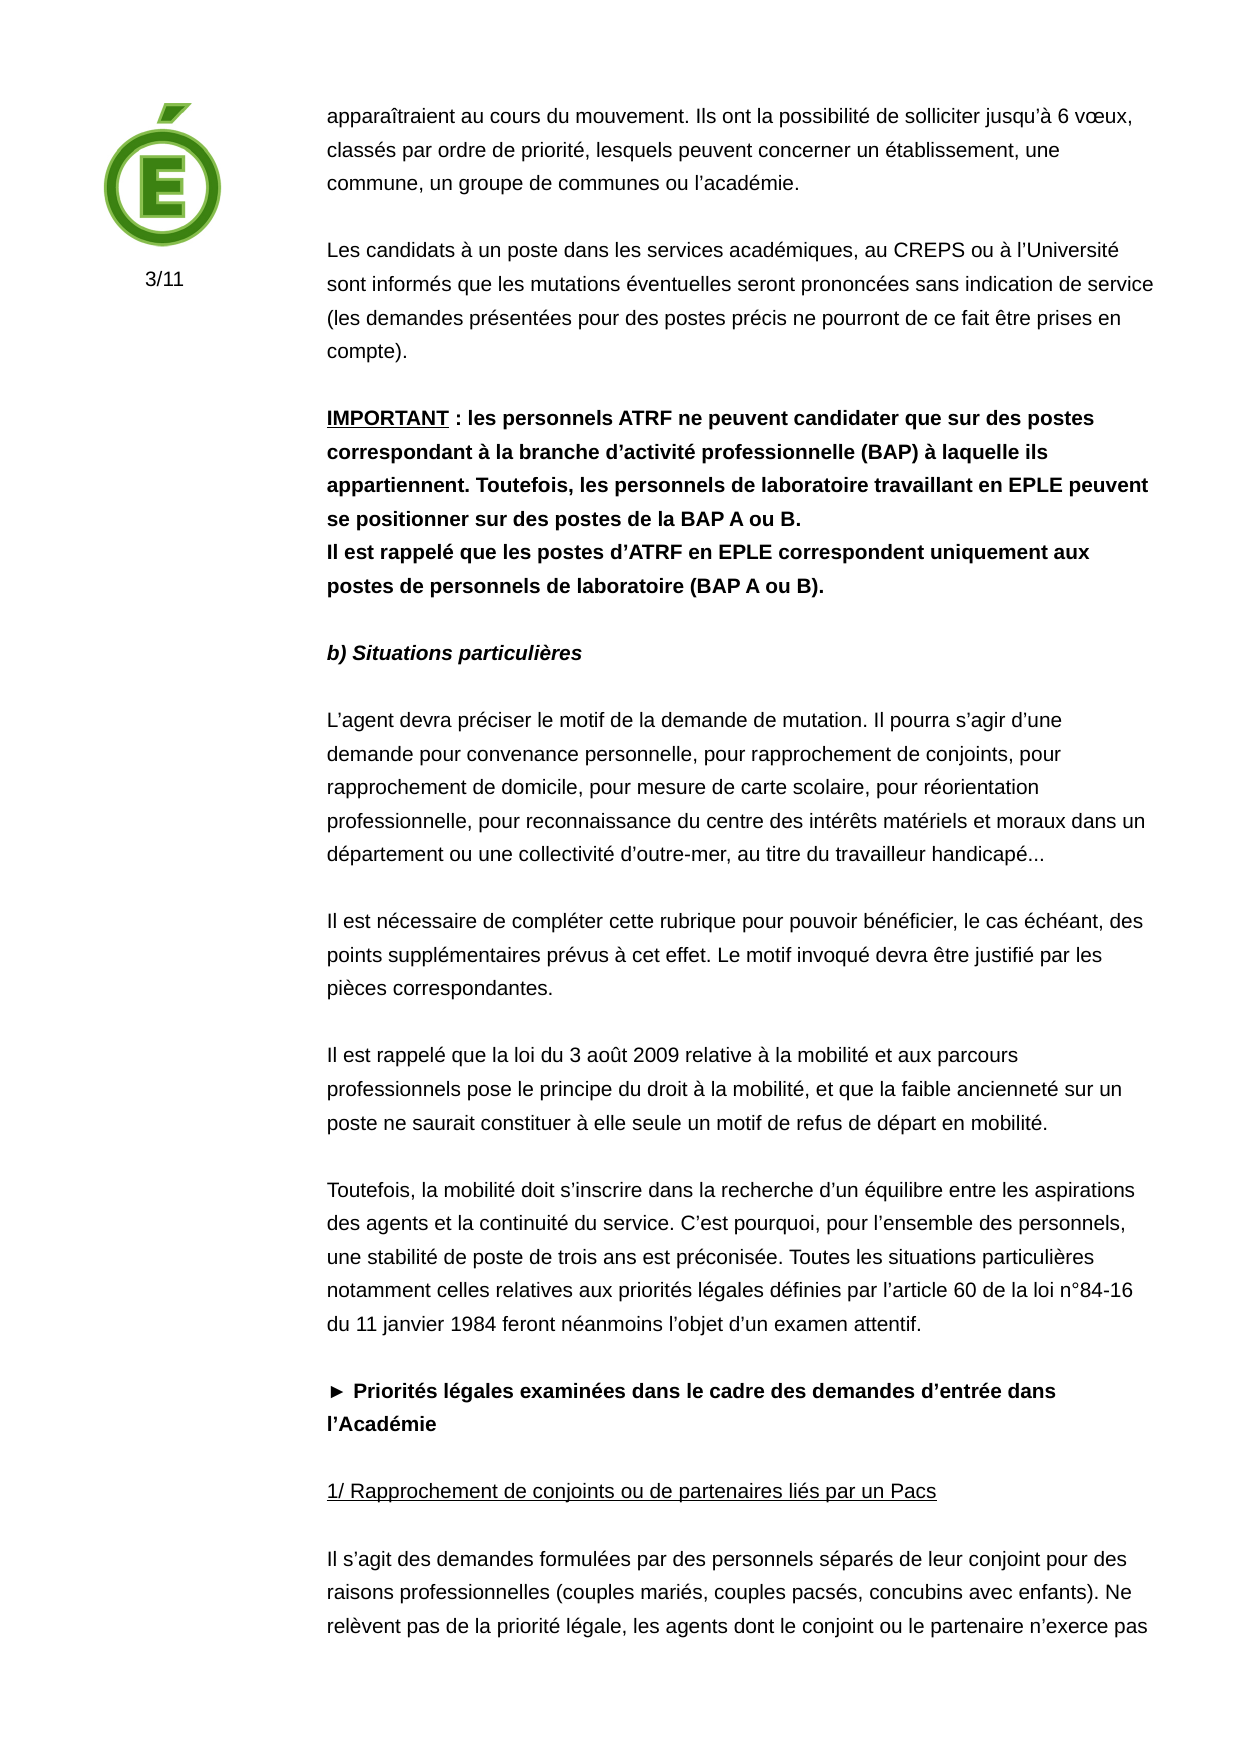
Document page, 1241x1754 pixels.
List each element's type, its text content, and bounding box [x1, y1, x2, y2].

text Les candidats à un poste dans les services académiques, au CREPS ou à l’Université sont informés que les mutations éventuelles seront prononcées sans indication de service (les demandes présentées pour des postes précis ne pourront de ce fait être prises en compte). [327, 238, 1155, 363]
text ► Priorités légales examinées dans le cadre des demandes d’entrée dans l’Académie [327, 1379, 1155, 1436]
text Il s’agit des demandes formulées par des personnels séparés de leur conjoint pour des raisons professionnelles (couples mariés, couples pacsés, concubins avec enfants). Ne relèvent pas de la priorité légale, les agents dont le conjoint ou le partenaire n’exerce pas [327, 1546, 1155, 1637]
text b) Situations particulières [327, 641, 1155, 665]
text 1/ Rapprochement de conjoints ou de partenaires liés par un Pacs [327, 1479, 1155, 1503]
text Il est nécessaire de compléter cette rubrique pour pouvoir bénéficier, le cas échéant, des points supplémentaires prévus à cet effet. Le motif invoqué devra être justifié par les pièces correspondantes. [327, 909, 1155, 1000]
text Il est rappelé que les postes d’ATRF en EPLE correspondent uniquement aux postes de personnels de laboratoire (BAP A ou B). [327, 540, 1155, 598]
text Il est rappelé que la loi du 3 août 2009 relative à la mobilité et aux parcours professionnels pose le principe du droit à la mobilité, et que la faible ancienneté sur un poste ne saurait constituer à elle seule un motif de refus de départ en mobilité. [327, 1043, 1155, 1134]
text apparaîtraient au cours du mouvement. Ils ont la possibilité de solliciter jusqu’à 6 vœux, classés par ordre de priorité, lesquels peuvent concerner un établissement, une commune, un groupe de communes ou l’académie. [327, 104, 1155, 195]
text L’agent devra préciser le motif de la demande de mutation. Il pourra s’agir d’une demande pour convenance personnelle, pour rapprochement de conjoints, pour rapprochement de domicile, pour mesure de carte scolaire, pour réorientation professionnelle, pour reconnaissance du centre des intérêts matériels et moraux dans un département ou une collectivité d’outre-mer, au titre du travailleur handicapé... [327, 708, 1155, 866]
text Toutefois, la mobilité doit s’inscrire dans la recherche d’un équilibre entre les aspirations des agents et la continuité du service. C’est pourquoi, pour l’ensemble des personnels, une stabilité de poste de trois ans est préconisée. Toutes les situations particulières notamment celles relatives aux priorités légales définies par l’article 60 de la loi n°84-16 du 11 janvier 1984 feront néanmoins l’objet d’un examen attentif. [327, 1177, 1155, 1336]
picture [103, 103, 222, 247]
text IMPORTANT : les personnels ATRF ne peuvent candidater que sur des postes correspondant à la branche d’activité professionnelle (BAP) à laquelle ils appartiennent. Toutefois, les personnels de laboratoire travaillant en EPLE peuvent se positionner sur des postes de la BAP A ou B. [327, 406, 1155, 531]
